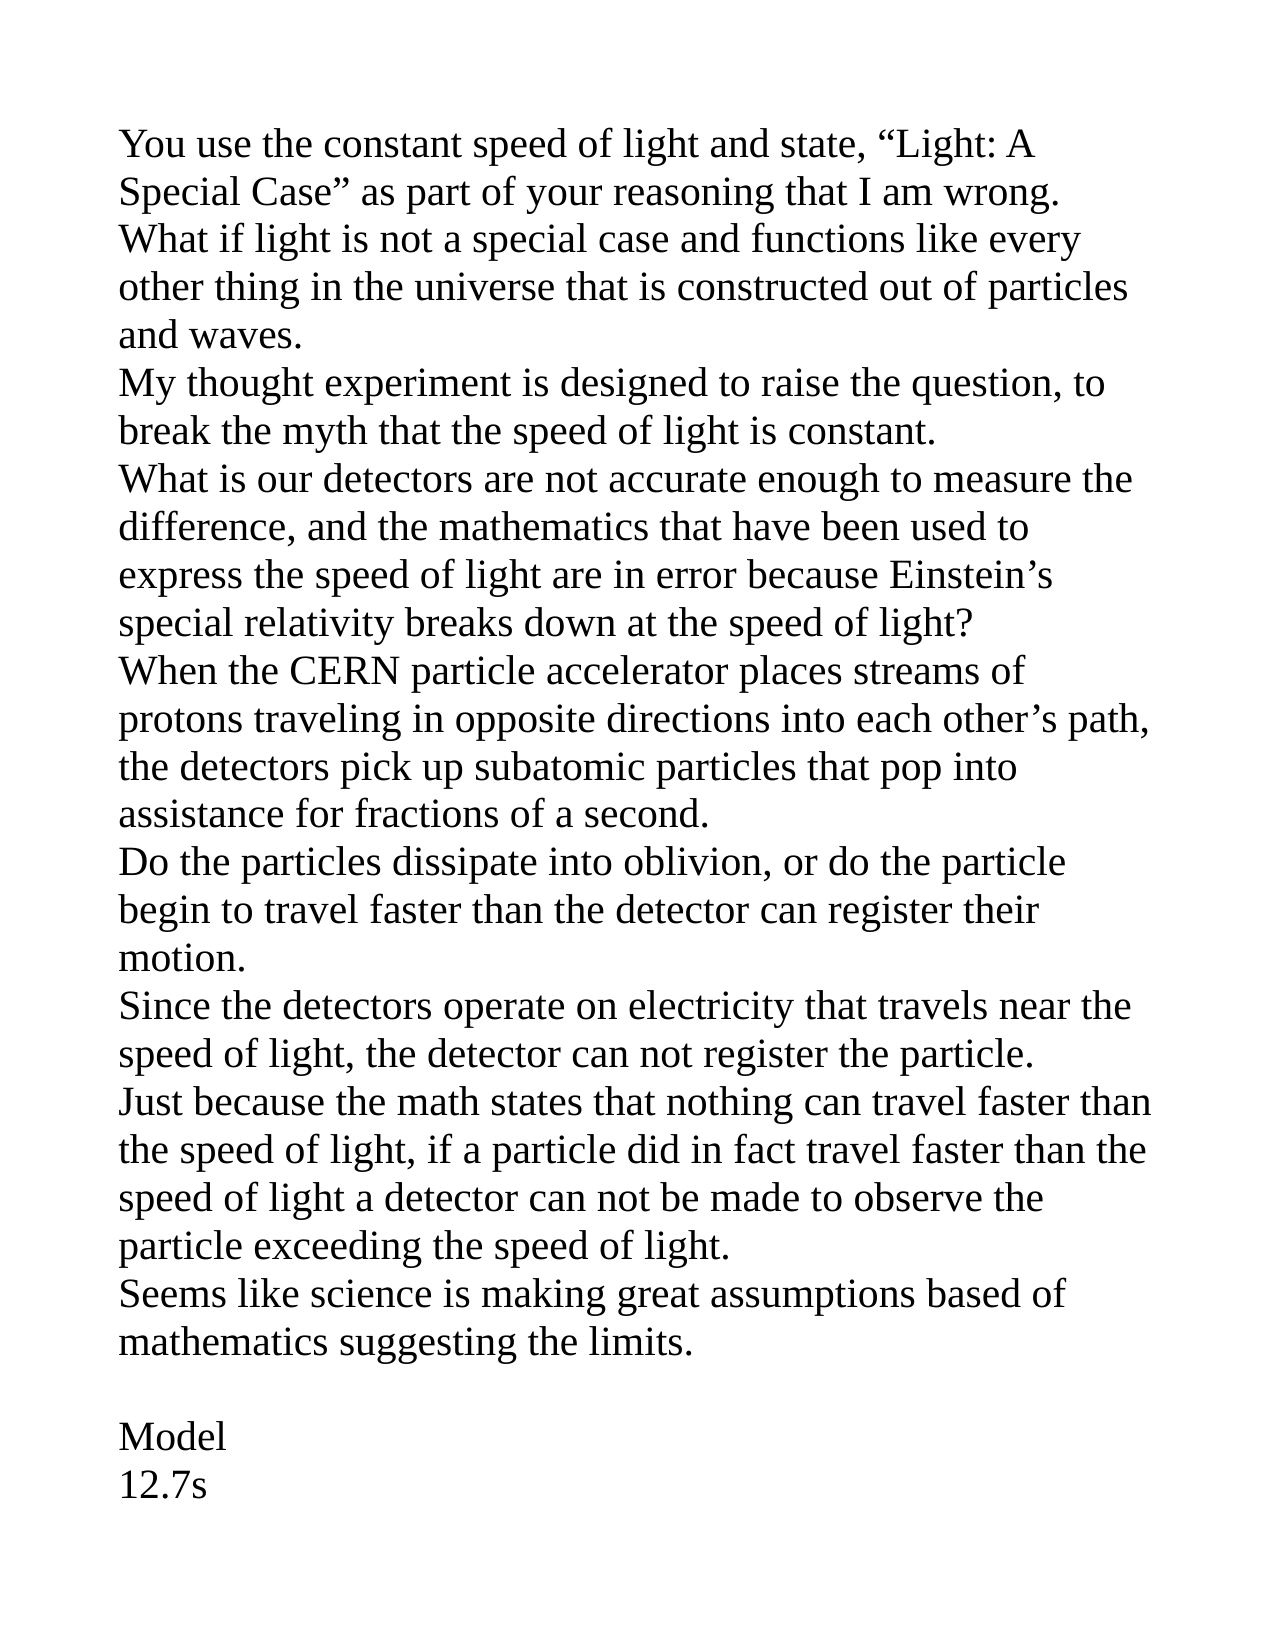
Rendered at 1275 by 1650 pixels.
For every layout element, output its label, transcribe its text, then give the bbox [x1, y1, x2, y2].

text Do the particles dissipate into oblivion, or do the particle begin to travel faster than the detector can register their motion. [118, 837, 1157, 981]
text When the CERN particle accelerator places streams of protons traveling in opposite directions into each other’s path, the detectors pick up subatomic particles that pop into assistance for fractions of a second. [118, 645, 1157, 837]
text Since the detectors operate on electricity that travels near the speed of light, the detector can not register the particle. [118, 981, 1157, 1076]
text My thought experiment is designed to raise the question, to break the myth that the speed of light is constant. [118, 358, 1157, 453]
text Seems like science is making great assumptions based of mathematics suggesting the limits. [118, 1268, 1157, 1364]
text Just because the math states that nothing can travel faster than the speed of light, if a particle did in fact travel faster than the speed of light a detector can not be made to observe the particle exceeding the speed of light. [118, 1076, 1157, 1268]
text Model [118, 1412, 1157, 1460]
text You use the constant speed of light and state, “Light: A Special Case” as part of your reasoning that I am wrong. [118, 118, 1157, 214]
text What if light is not a special case and functions like every other thing in the universe that is constructed out of particles and waves. [118, 214, 1157, 358]
text 12.7s [118, 1460, 1157, 1508]
text What is our detectors are not accurate enough to measure the difference, and the mathematics that have been used to express the speed of light are in error because Einstein’s special relativity breaks down at the speed of light? [118, 453, 1157, 645]
